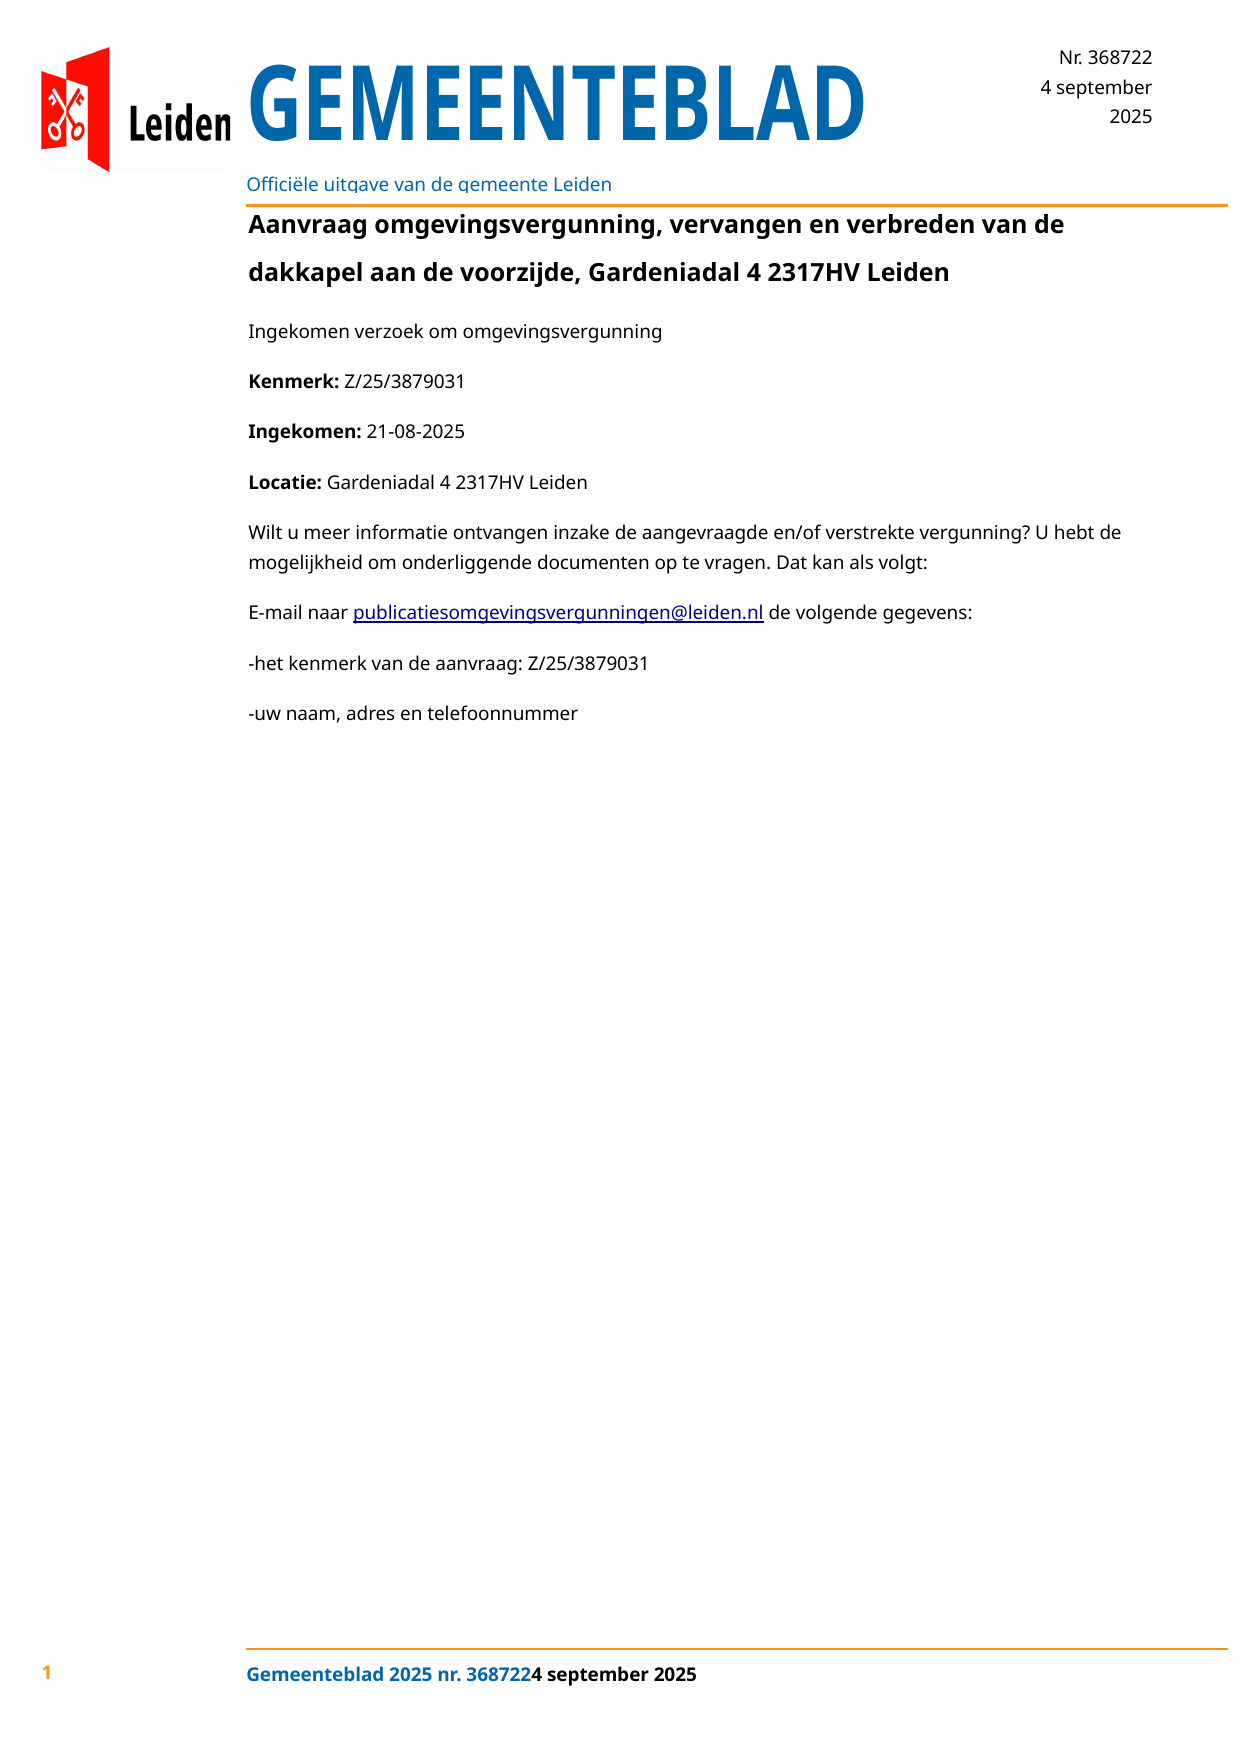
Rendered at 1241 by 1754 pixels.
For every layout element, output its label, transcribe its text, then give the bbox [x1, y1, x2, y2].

text Ingekomen verzoek om omgevingsvergunning [248, 318, 1152, 344]
text Kenmerk: Z/25/3879031 [248, 368, 1152, 394]
text Locatie: Gardeniadal 4 2317HV Leiden [248, 469, 1152, 495]
text Aanvraag omgevingsvergunning, vervangen en verbreden van de dakkapel aan de voorzijde, Gardeniadal 4 2317HV Leiden [248, 207, 1152, 288]
text -het kenmerk van de aanvraag: Z/25/3879031 [248, 650, 1152, 676]
text -uw naam, adres en telefoonnummer [248, 700, 1152, 726]
text Ingekomen: 21-08-2025 [248, 419, 1152, 444]
text E-mail naar publicatiesomgevingsvergunningen@leiden.nl de volgende gegevens: [248, 599, 1152, 625]
picture [41, 47, 231, 172]
text Wilt u meer informatie ontvangen inzake de aangevraagde en/of verstrekte vergunning? U hebt de mogelijkheid om onderliggende documenten op te vragen. Dat kan als volgt: [248, 519, 1152, 575]
